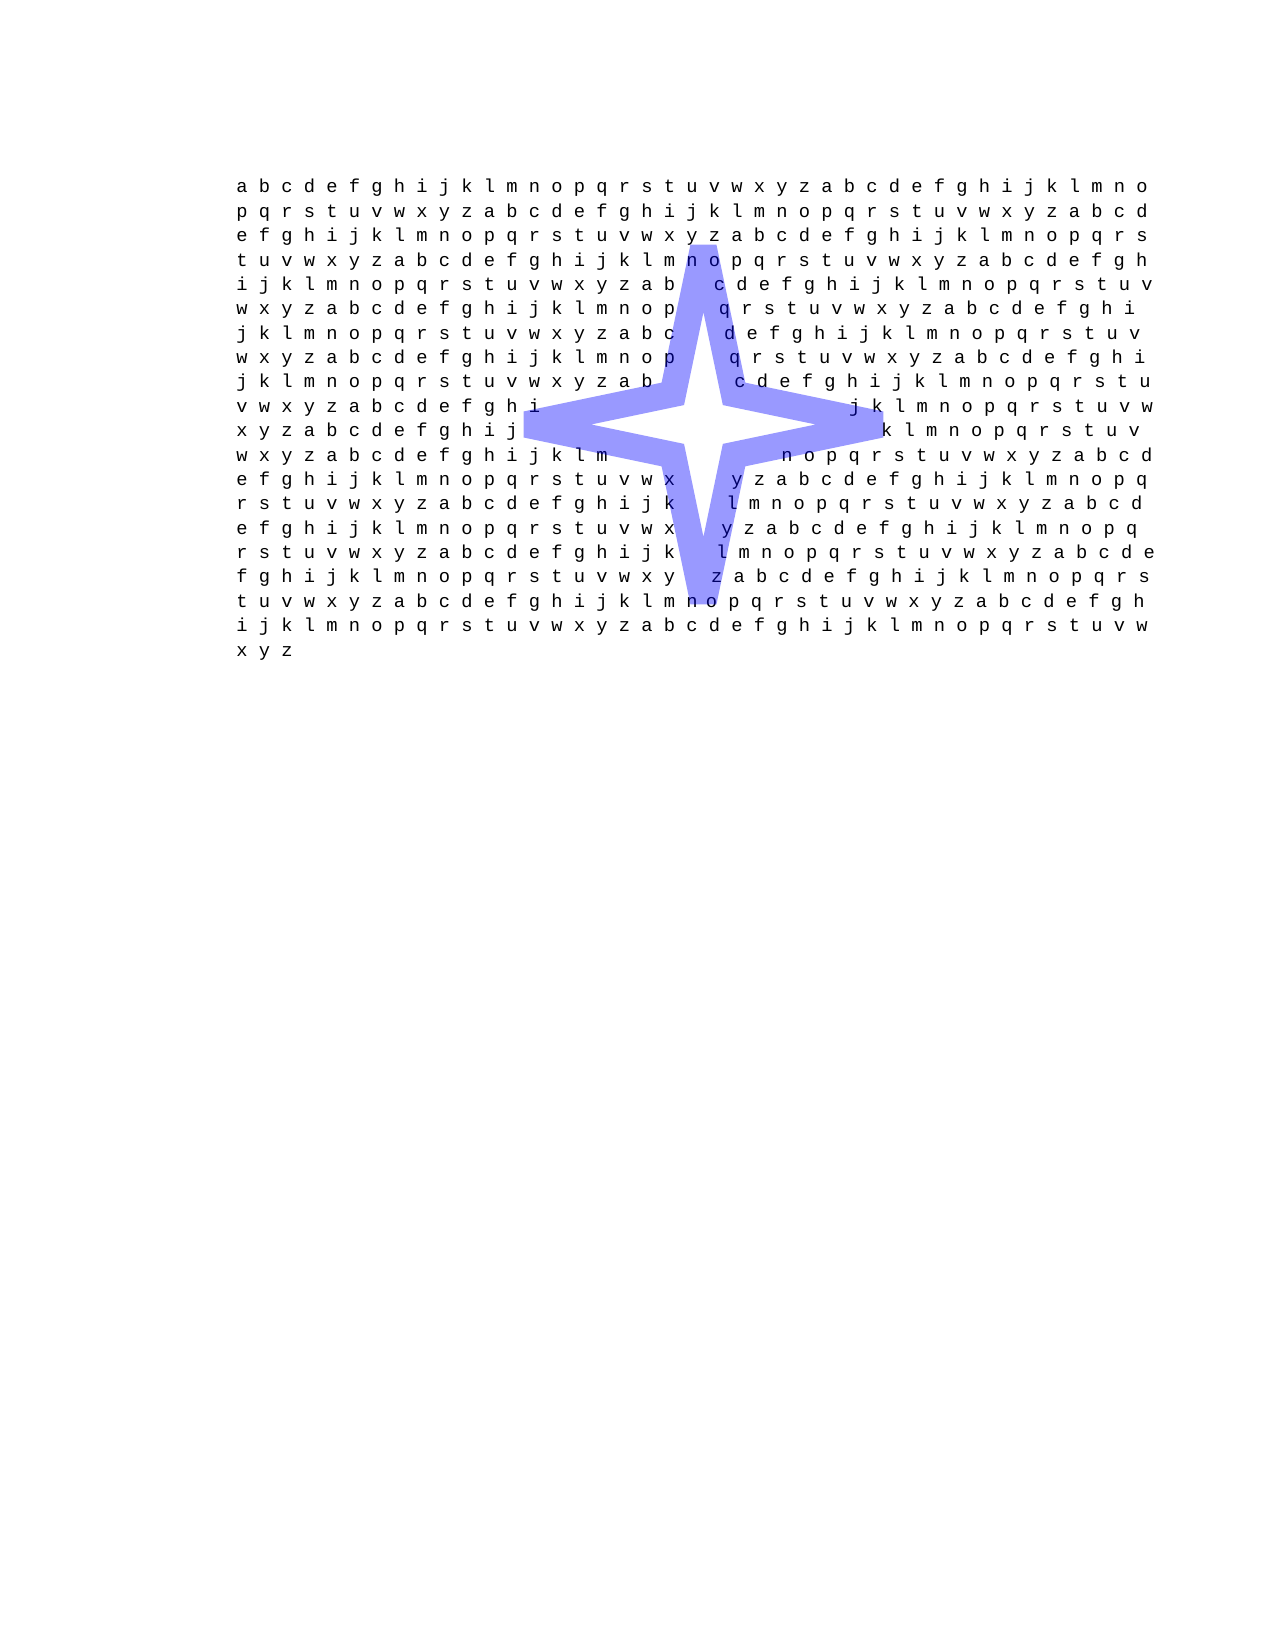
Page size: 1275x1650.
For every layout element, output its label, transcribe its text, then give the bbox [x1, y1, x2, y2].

text a b c d e f g h i j k l m n o p q r s t u v w x y z a b c d e f g h i j k l m n o p q r s t u v w x y z a b c d e f g h i j k l m n o p q r s t u v w x y z a b c d e f g h i j k l m n o p q r s t u v w x y z a b c d e f g h i j k l m n o p q r s t u v w x y z a b c d e f g h i j k l m n o p q r s t u v w x y z a b c d e f g h i j k l m n o p q r s t u v w x y z a b c d e f g h i j k l m n o p q r s t u v w x y z a b c d e f g h i j k l m n o p q r s t u v w x y z a b c d e f g h i j k l m n o p q r s t u v w x y z a b c d e f g h i j k l m n o p q r s t u v w x y z a b c d e f g h i j k l m n o p q r s t u v w x y z a b c d e f g h i j k l m n o p q r s t u v w x y z a b c d e f g h i j k l m n o p q r s t u v w x y z a b c d e f g h i j k l m n o p q r s t u v w x y z a b c d e f g h i j k l m n o p q r s t u v w x y z a b c d e f g h i j k l m n o p q r s t u v w x y z a b c d e f g h i j k l m n o p q r s t u v w x y z a b c d e f g h i j k l m n o p q r s t u v w x y z a b c d e f g h i j k l m n o p q r s t u v w x y z a b c d e f g h i j k l m n o p q r s t u v w x y z a b c d e f g h i j k l m n o p q r s t u v w x y z a b c d e f g h i j k l m n o p q r s t u v w x y z a b c d e f g h i j k l m n o p q r s t u v w x y z a b c d e f g h i j k l m n o p q r s t u v w x y z a b c d e f g h i j k l m n o p q r s t u v w x y z a b c d e f g h i j k l m n o p q r s t u v w x y z a b c d e f g h i j k l m n o p q r s t u v w x y z [236, 177, 1157, 662]
